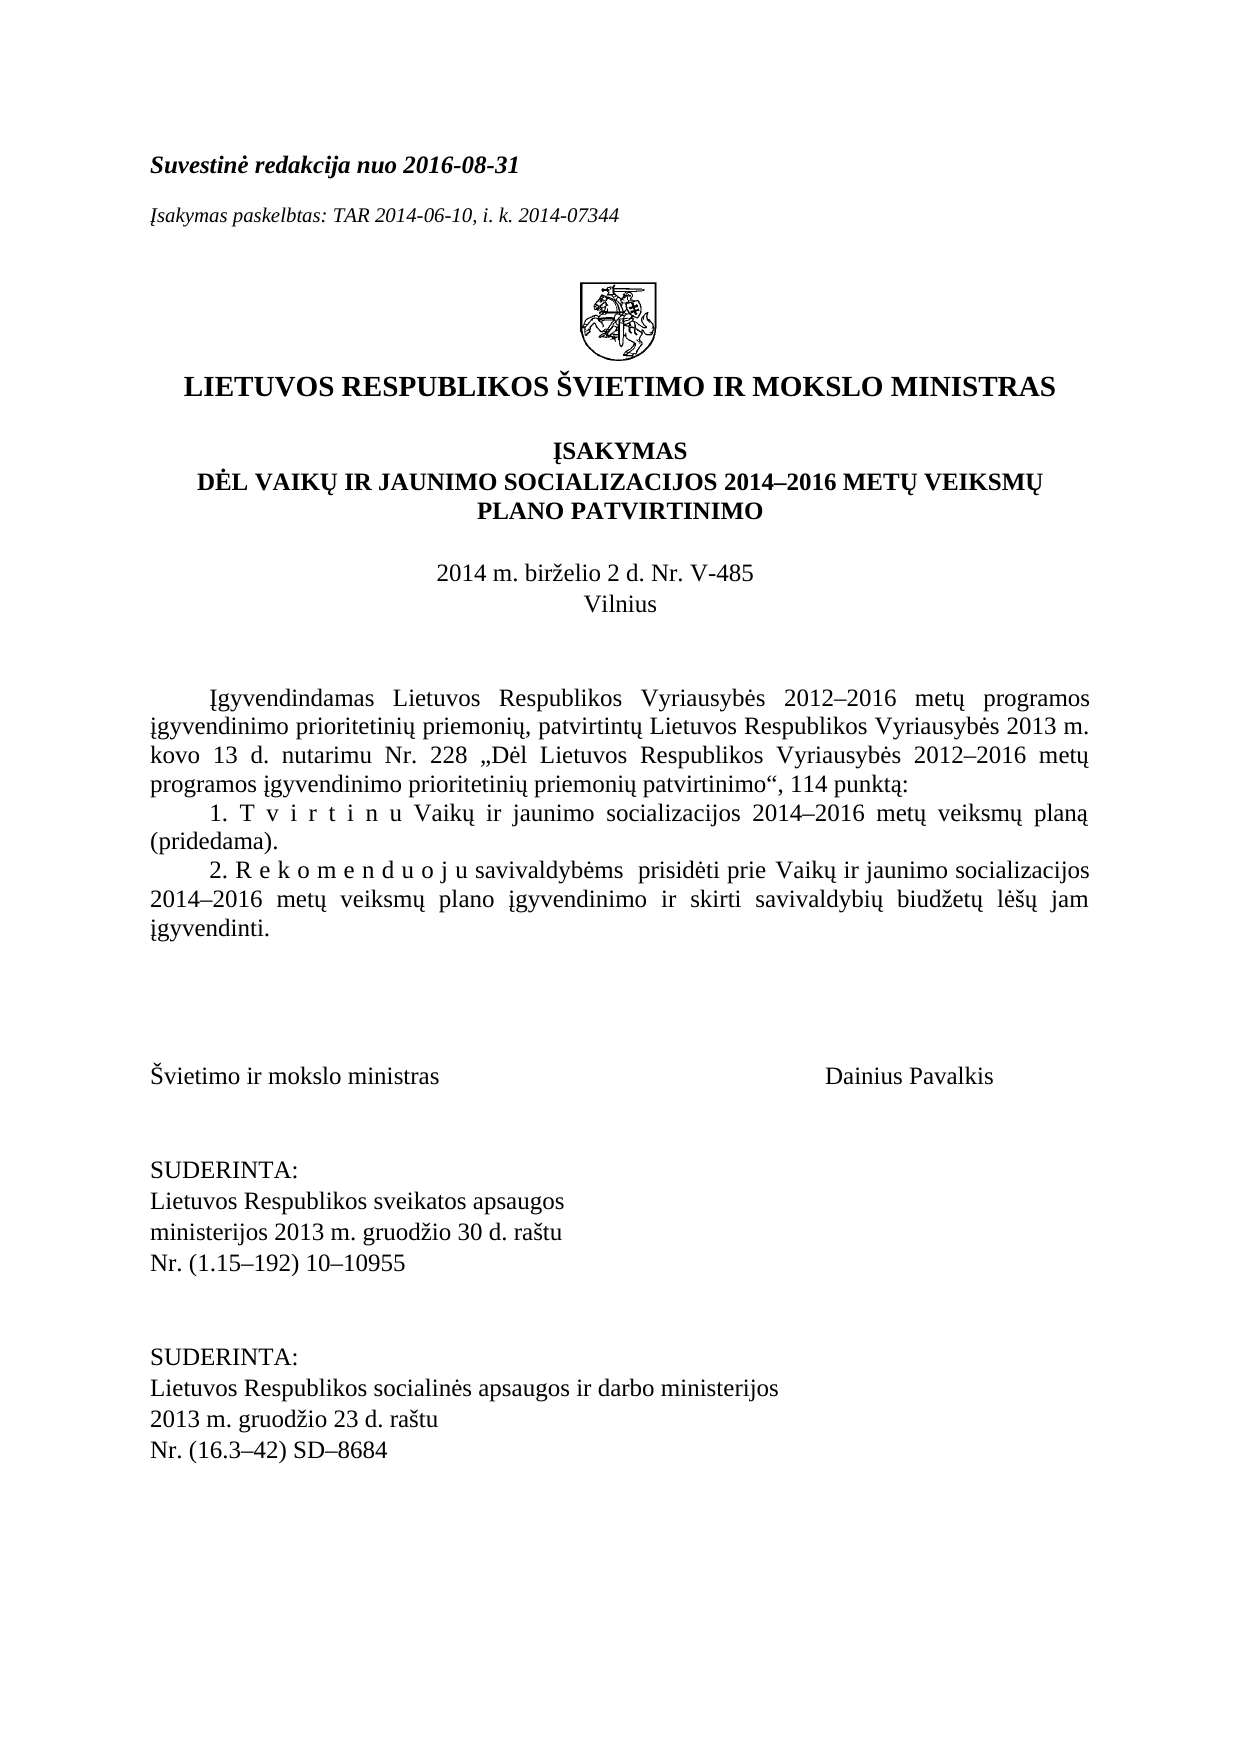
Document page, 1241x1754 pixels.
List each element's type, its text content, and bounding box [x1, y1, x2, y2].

text SUDERINTA: [150, 1342, 1090, 1370]
text 2014 m. birželio 2 d. Nr. V-485 [150, 558, 1090, 587]
text Lietuvos Respublikos sveikatos apsaugos [150, 1186, 1090, 1214]
text 2. R e k o m e n d u o j u savivaldybėms prisidėti prie Vaikų ir jaunimo socializacijos 2014–2016 metų veiksmų plano įgyvendinimo ir skirti savivaldybių biudžetų lėšų jam įgyvendinti. [150, 855, 1090, 941]
text Švietimo ir mokslo ministras Dainius Pavalkis [150, 1061, 1090, 1090]
text Lietuvos Respublikos socialinės apsaugos ir darbo ministerijos [150, 1373, 1090, 1401]
text ministerijos 2013 m. gruodžio 30 d. raštu [150, 1217, 1090, 1246]
text Įgyvendindamas Lietuvos Respublikos Vyriausybės 2012–2016 metų programos įgyvendinimo prioritetinių priemonių, patvirtintų Lietuvos Respublikos Vyriausybės 2013 m. kovo 13 d. nutarimu Nr. 228 „Dėl Lietuvos Respublikos Vyriausybės 2012–2016 metų programos įgyvendinimo prioritetinių priemonių patvirtinimo“, 114 punktą: [150, 683, 1090, 798]
text Įsakymas paskelbtas: TAR 2014-06-10, i. k. 2014-07344 [150, 203, 1090, 227]
text SUDERINTA: [150, 1155, 1090, 1183]
text LIETUVOS RESPUBLIKOS ŠVIETIMO IR MOKSLO MINISTRAS [150, 369, 1090, 402]
text Nr. (16.3–42) SD–8684 [150, 1435, 1090, 1464]
text Vilnius [150, 589, 1090, 618]
text ĮSAKYMAS [150, 436, 1090, 465]
text 2013 m. gruodžio 23 d. raštu [150, 1404, 1090, 1433]
text Suvestinė redakcija nuo 2016-08-31 [150, 150, 1090, 179]
text 1. T v i r t i n u Vaikų ir jaunimo socializacijos 2014–2016 metų veiksmų planą (pridedama). [150, 798, 1090, 855]
text Nr. (1.15–192) 10–10955 [150, 1248, 1090, 1277]
text DĖL Vaikų IR JAUNIMO SOCIALIZACIJOS 2014–2016 METŲ VEIKSMŲ PLANO PATVIRTINIMO [150, 467, 1090, 524]
